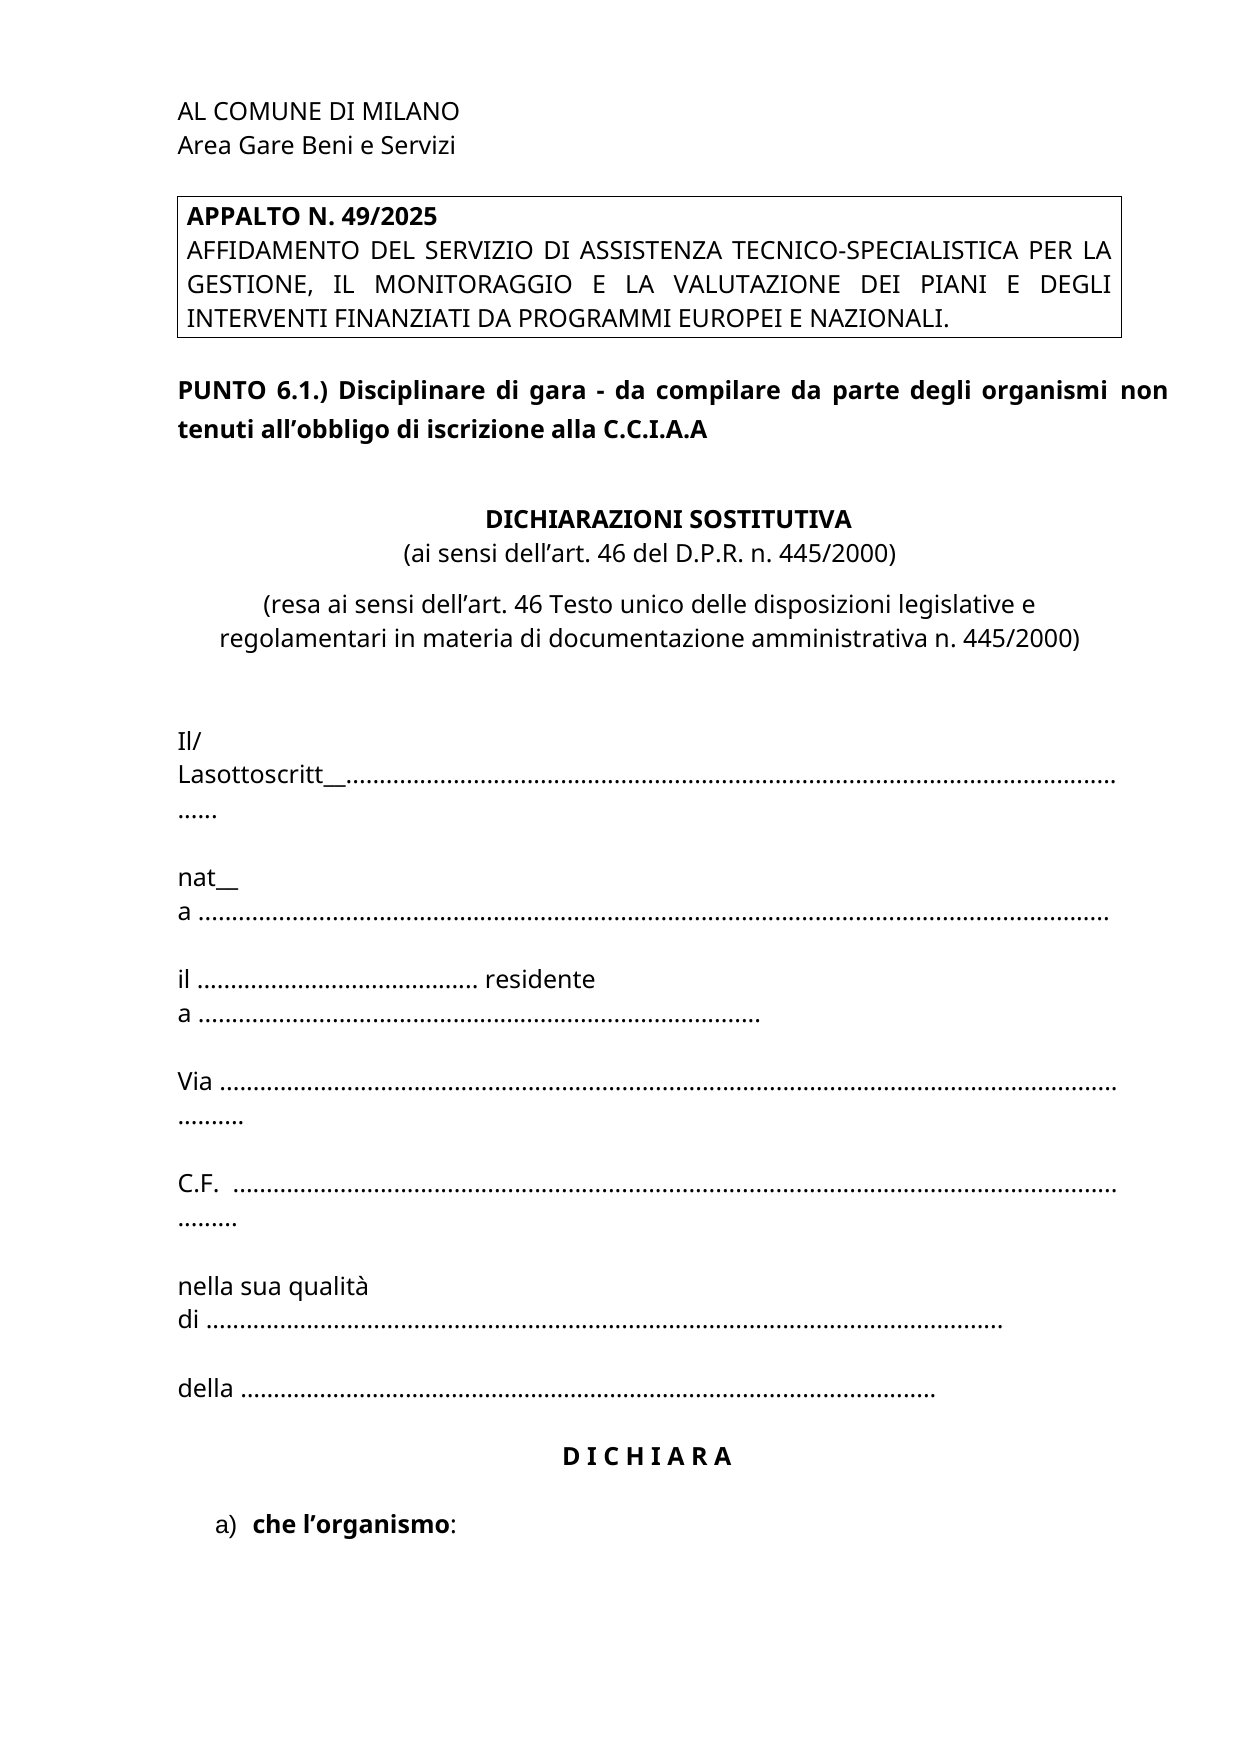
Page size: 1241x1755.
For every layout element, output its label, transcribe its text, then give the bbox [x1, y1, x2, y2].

text (resa ai sensi dell’art. 46 Testo unico delle disposizioni legislative e regolamentari in materia di documentazione amministrativa n. 445/2000) [177, 587, 1122, 655]
text PUNTO 6.1.) Disciplinare di gara - da compilare da parte degli organismi non tenuti all’obbligo di iscrizione alla C.C.I.A.A [177, 372, 1168, 446]
text APPALTO N. 49/2025 [178, 197, 1121, 230]
text AFFIDAMENTO DEL SERVIZIO DI ASSISTENZA TECNICO-SPECIALISTICA PER LA GESTIONE, IL MONITORAGGIO E LA VALUTAZIONE DEI PIANI E DEGLI INTERVENTI FINANZIATI DA PROGRAMMI EUROPEI E NAZIONALI. [178, 230, 1121, 337]
text (ai sensi dell’art. 46 del D.P.R. n. 445/2000) [177, 536, 1122, 570]
text DICHIARAZIONI SOSTITUTIVA [215, 502, 1122, 536]
text AL COMUNE DI MILANO [177, 94, 1122, 128]
text D I C H I A R A [177, 1438, 1122, 1472]
text C.F. ............................................................................................................................................. [177, 1166, 1122, 1234]
text Via ................................................................................................................................................ [177, 1064, 1122, 1132]
text Il/Lasottoscritt__......................................................................................................................... [177, 723, 1122, 825]
text Area Gare Beni e Servizi [177, 128, 1122, 162]
list che l’organismo: [215, 1507, 1122, 1541]
text della ……………………..……………………………………..................................... [177, 1370, 1122, 1404]
text il .......................................... residente a .................................................................................... [177, 962, 1122, 1030]
text nat__ a ........................................................................................................................................ [177, 859, 1122, 927]
text nella sua qualità di ....................................................................................................................... [177, 1268, 1122, 1336]
